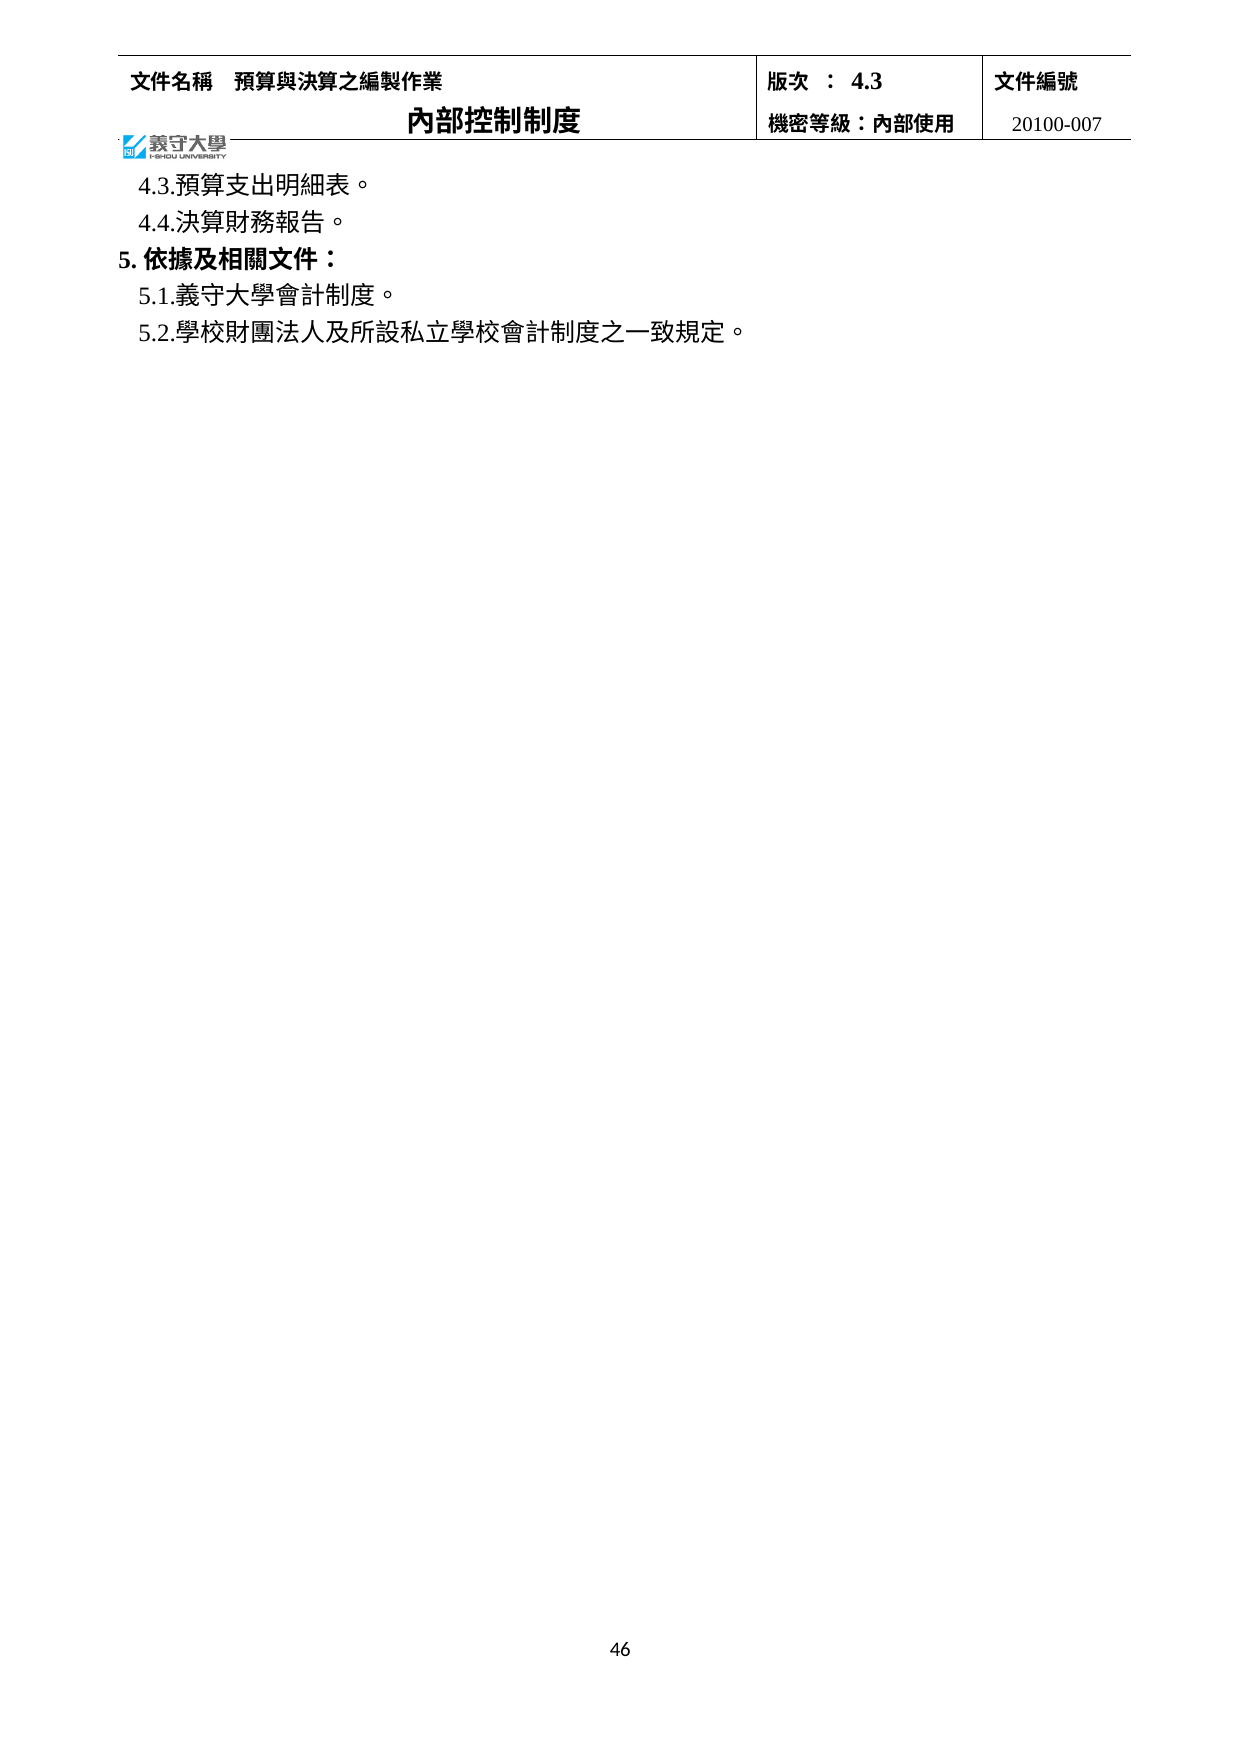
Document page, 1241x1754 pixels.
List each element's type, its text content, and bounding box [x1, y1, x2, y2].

text 4.3.預算支出明細表。 [138, 166, 1122, 202]
text 5.1.義守大學會計制度。 [138, 276, 1122, 312]
text 4.4.決算財務報告。 [138, 202, 1122, 238]
text 5.2.學校財團法人及所設私立學校會計制度之一致規定。 [138, 312, 1122, 348]
text 5. 依據及相關文件： [118, 238, 1122, 276]
